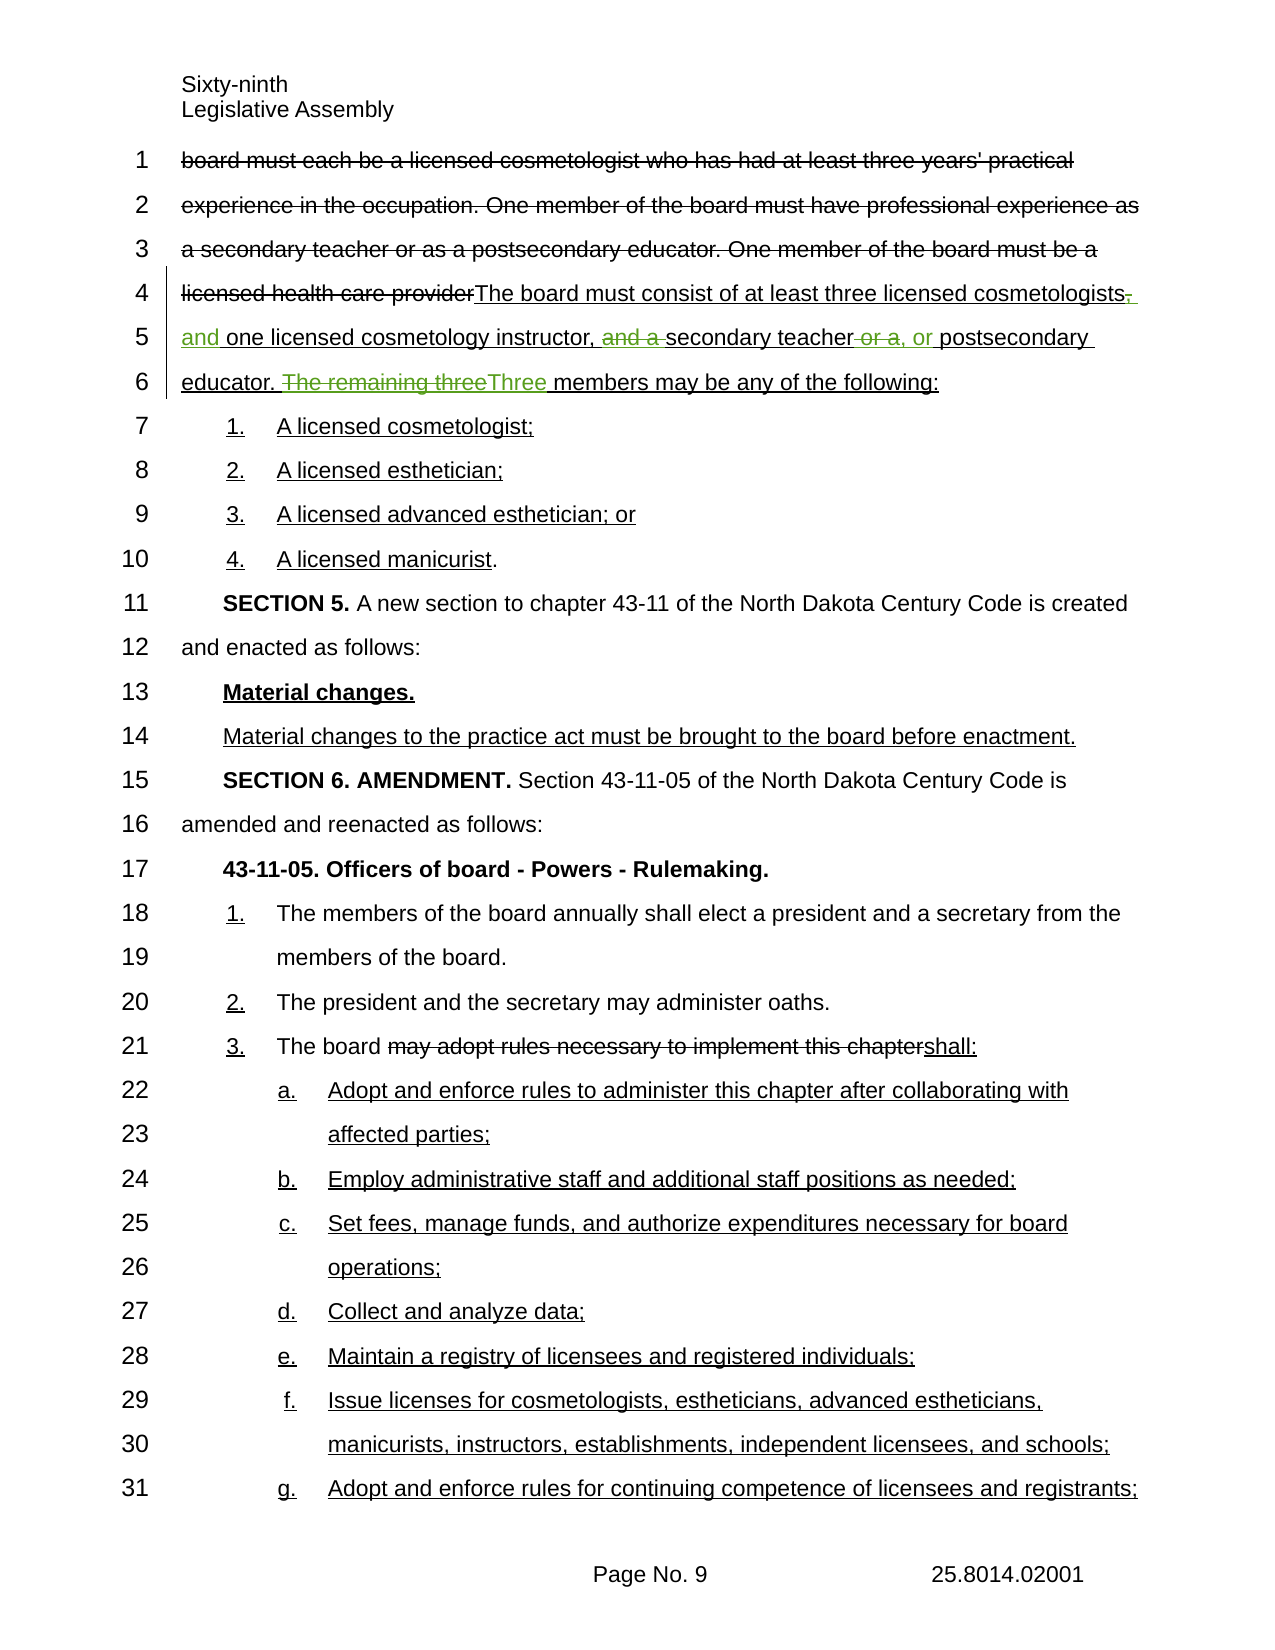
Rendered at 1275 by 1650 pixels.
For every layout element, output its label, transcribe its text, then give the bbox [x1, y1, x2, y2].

text c. Set fees, manage funds, and authorize expenditures necessary for board operations; [181, 1196, 1154, 1284]
text 2. The president and the secretary may administer oaths. [181, 974, 1154, 1019]
text Each member of the board must be a citizenan eligible voting resident of this state and have at least three years of practical experience in the occupation. Three of the members of the board must each be a licensed cosmetologist who has had at least three years' practical experience in the occupation. One member of the board must have professional experience as a secondary teacher or as a postsecondary educator. One member of the board must be a licensed health care providerThe board must consist of at least three licensed cosmetologists and one licensed cosmetology instructor, secondary teacher, or postsecondary educator. Three members may be any of the following: [181, 133, 1154, 399]
text 3. A licensed advanced esthetician; or [181, 487, 1154, 532]
text 1. The members of the board annually shall elect a president and a secretary from the members of the board. [181, 886, 1154, 974]
text 3. The board may adopt rules necessary to implement this chaptershall: [181, 1019, 1154, 1063]
text 2. A licensed esthetician; [181, 443, 1154, 487]
subtitle Material changes. [181, 664, 1154, 709]
text e. Maintain a registry of licensees and registered individuals; [181, 1329, 1154, 1373]
text 1. A licensed cosmetologist; [181, 399, 1154, 443]
text d. Collect and analyze data; [181, 1284, 1154, 1329]
text f. Issue licenses for cosmetologists, estheticians, advanced estheticians, manicurists, instructors, establishments, independent licensees, and schools; [181, 1373, 1154, 1461]
text Material changes to the practice act must be brought to the board before enactment. [181, 709, 1154, 753]
text 4. A licensed manicurist. [181, 532, 1154, 576]
text a. Adopt and enforce rules to administer this chapter after collaborating with affected parties; [181, 1063, 1154, 1152]
text SECTION 5. A new section to chapter 43‑11 of the North Dakota Century Code is created and enacted as follows: [181, 576, 1154, 664]
text g. Adopt and enforce rules for continuing competence of licensees and registrants; [181, 1461, 1154, 1506]
text b. Employ administrative staff and additional staff positions as needed; [181, 1152, 1154, 1196]
text SECTION 6. AMENDMENT. Section 43‑11‑05 of the North Dakota Century Code is amended and reenacted as follows: [181, 753, 1154, 842]
subtitle 43‑11‑05. Officers of board ‑ Powers ‑ Rulemaking. [181, 842, 1154, 886]
